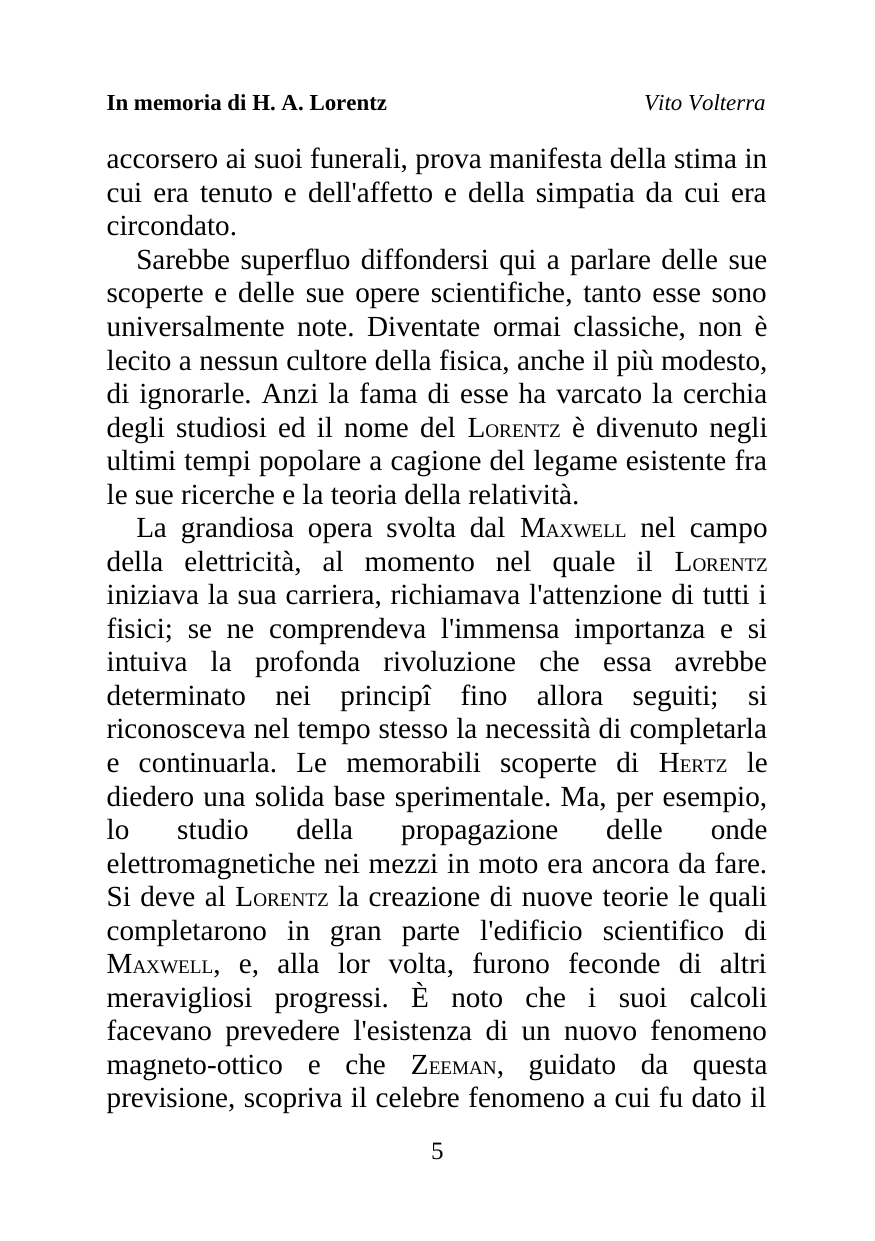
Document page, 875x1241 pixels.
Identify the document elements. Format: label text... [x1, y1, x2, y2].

text La grandiosa opera svolta dal Maxwell nel campo della elettricità, al momento nel quale il Lorentz iniziava la sua carriera, richiamava l'attenzione di tutti i fisici; se ne comprendeva l'immensa importanza e si intuiva la profonda rivoluzione che essa avrebbe determinato nei principî fino allora seguiti; si riconosceva nel tempo stesso la necessità di completarla e continuarla. Le memorabili scoperte di Hertz le diedero una solida base sperimentale. Ma, per esempio, lo studio della propagazione delle onde elettromagnetiche nei mezzi in moto era ancora da fare. Si deve al Lorentz la creazione di nuove teorie le quali completarono in gran parte l'edificio scientifico di Maxwell, e, alla lor volta, furono feconde di altri meravigliosi progressi. È noto che i suoi calcoli facevano prevedere l'esistenza di un nuovo fenomeno magneto-ottico e che Zeeman, guidato da questa previsione, scopriva il celebre fenomeno a cui fu dato il [106, 510, 768, 1114]
text Sarebbe superfluo diffondersi qui a parlare delle sue scoperte e delle sue opere scientifiche, tanto esse sono universalmente note. Diventate ormai classiche, non è lecito a nessun cultore della fisica, anche il più modesto, di ignorarle. Anzi la fama di esse ha varcato la cerchia degli studiosi ed il nome del Lorentz è divenuto negli ultimi tempi popolare a cagione del legame esistente fra le sue ricerche e la teoria della relatività. [106, 242, 768, 510]
text accorsero ai suoi funerali, prova manifesta della stima in cui era tenuto e dell'affetto e della simpatia da cui era circondato. [106, 141, 768, 242]
